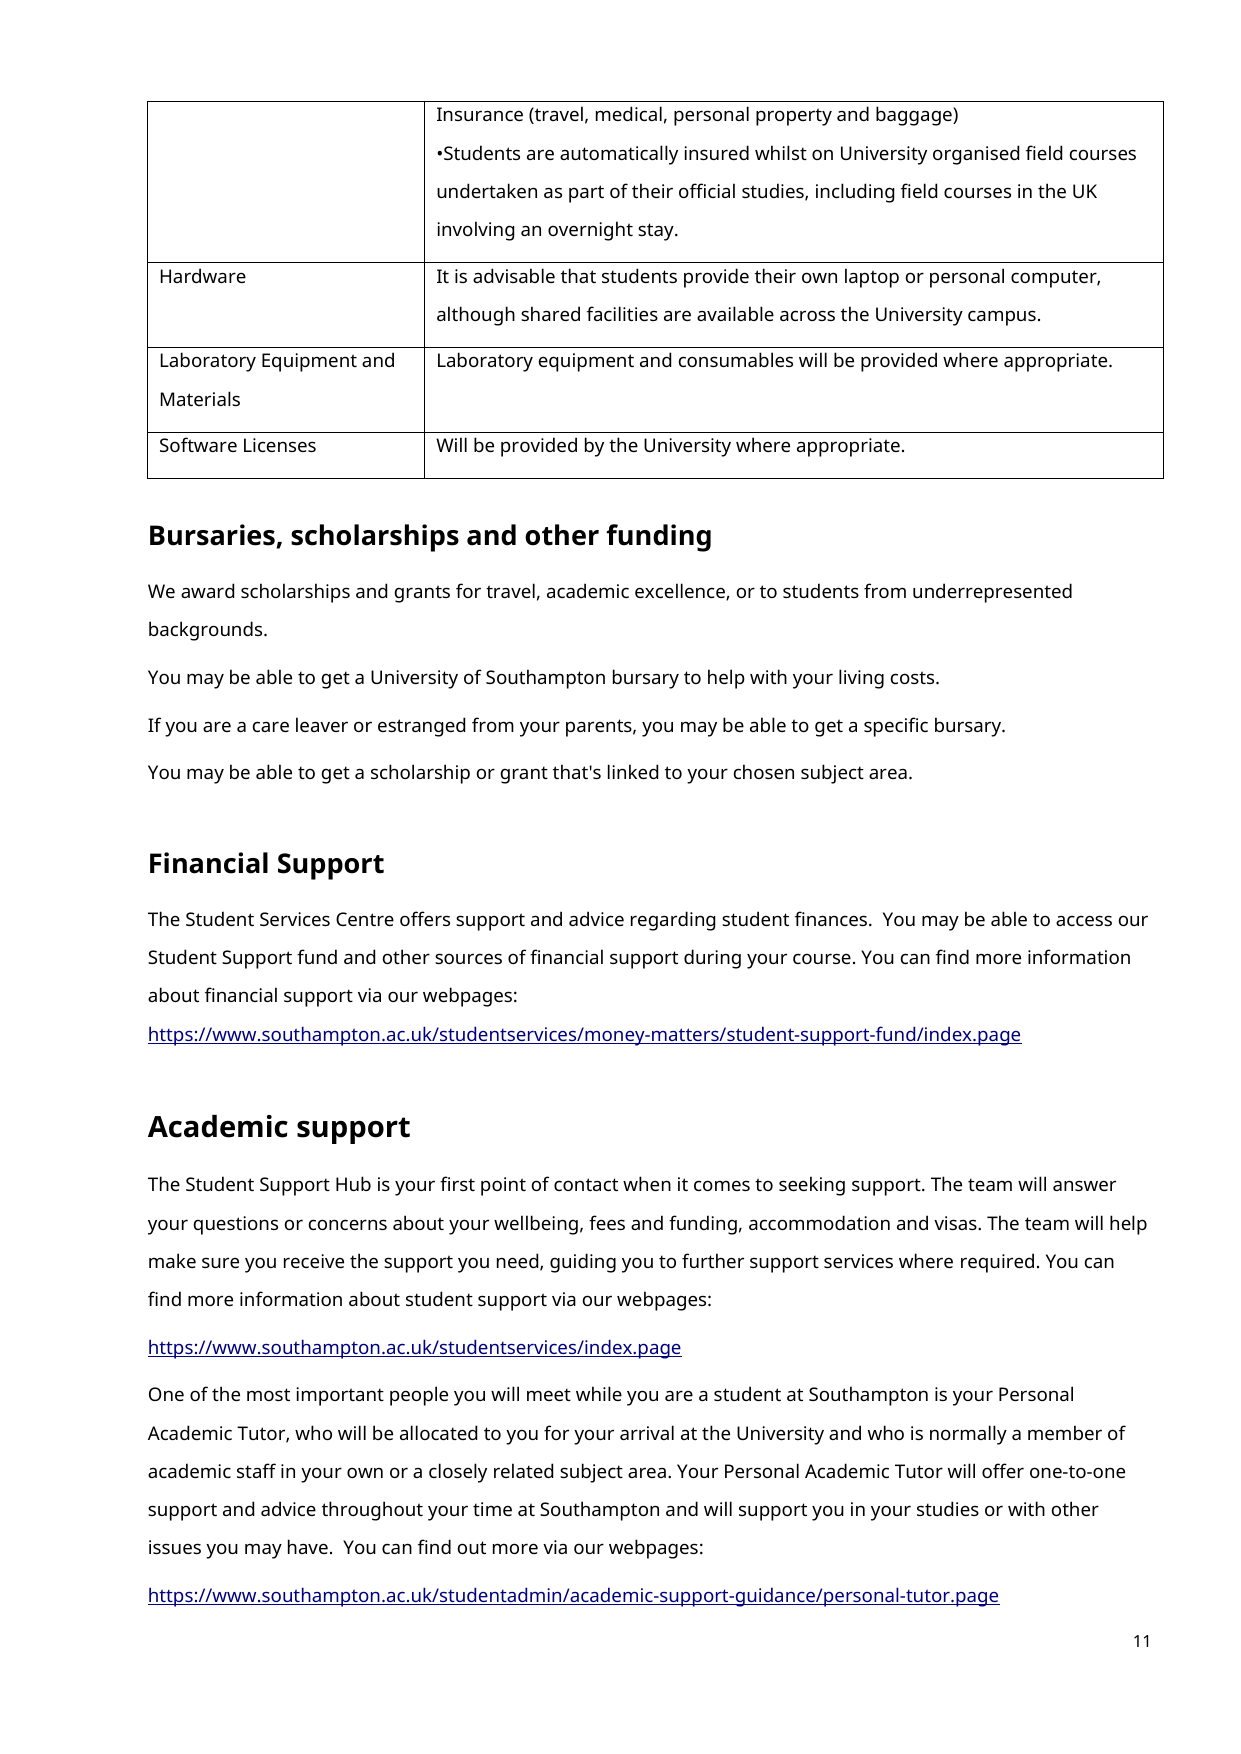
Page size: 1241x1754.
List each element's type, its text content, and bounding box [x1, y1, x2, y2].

text We award scholarships and grants for travel, academic excellence, or to students from underrepresented backgrounds. [148, 578, 1152, 642]
table_cell Hardware [148, 263, 424, 347]
text You may be able to get a scholarship or grant that's linked to your chosen subject area. [148, 759, 1152, 785]
text If you are a care leaver or estranged from your parents, you may be able to get a specific bursary. [148, 712, 1152, 737]
table_cell Software Licenses [148, 433, 424, 478]
text You may be able to get a University of Southampton bursary to help with your living costs. [148, 664, 1152, 690]
table_cell Will be provided by the University where appropriate. [425, 433, 1163, 478]
subtitle Academic support [148, 1106, 1152, 1146]
table_cell Insurance (travel, medical, personal property and baggage) •Students are automatically insured whilst on University organised field courses undertaken as part of their official studies, including field courses in the UK involving an overnight stay. [425, 102, 1163, 262]
text https://www.southampton.ac.uk/studentservices/index.page [148, 1334, 1152, 1359]
table_cell [148, 102, 424, 262]
subtitle Bursaries, scholarships and other funding [148, 517, 1152, 554]
text The Student Services Centre offers support and advice regarding student finances. You may be able to access our Student Support fund and other sources of financial support during your course. You can find more information about financial support via our webpages: https://www.southampton.ac.uk/studentservices/money-matters/student-support-fund/index.page [148, 906, 1152, 1046]
table_cell It is advisable that students provide their own laptop or personal computer, although shared facilities are available across the University campus. [425, 263, 1163, 347]
text https://www.southampton.ac.uk/studentadmin/academic-support-guidance/personal-tutor.page [148, 1582, 1152, 1608]
table_cell Laboratory equipment and consumables will be provided where appropriate. [425, 348, 1163, 432]
text The Student Support Hub is your first point of contact when it comes to seeking support. The team will answer your questions or concerns about your wellbeing, fees and funding, accommodation and visas. The team will help make sure you receive the support you need, guiding you to further support services where required. You can find more information about student support via our webpages: [148, 1172, 1152, 1312]
table_cell Laboratory Equipment and Materials [148, 348, 424, 432]
text One of the most important people you will meet while you are a student at Southampton is your Personal Academic Tutor, who will be allocated to you for your arrival at the University and who is normally a member of academic staff in your own or a closely related subject area. Your Personal Academic Tutor will offer one-to-one support and advice throughout your time at Southampton and will support you in your studies or with other issues you may have. You can find out more via our webpages: [148, 1382, 1152, 1560]
subtitle Financial Support [148, 844, 1152, 881]
